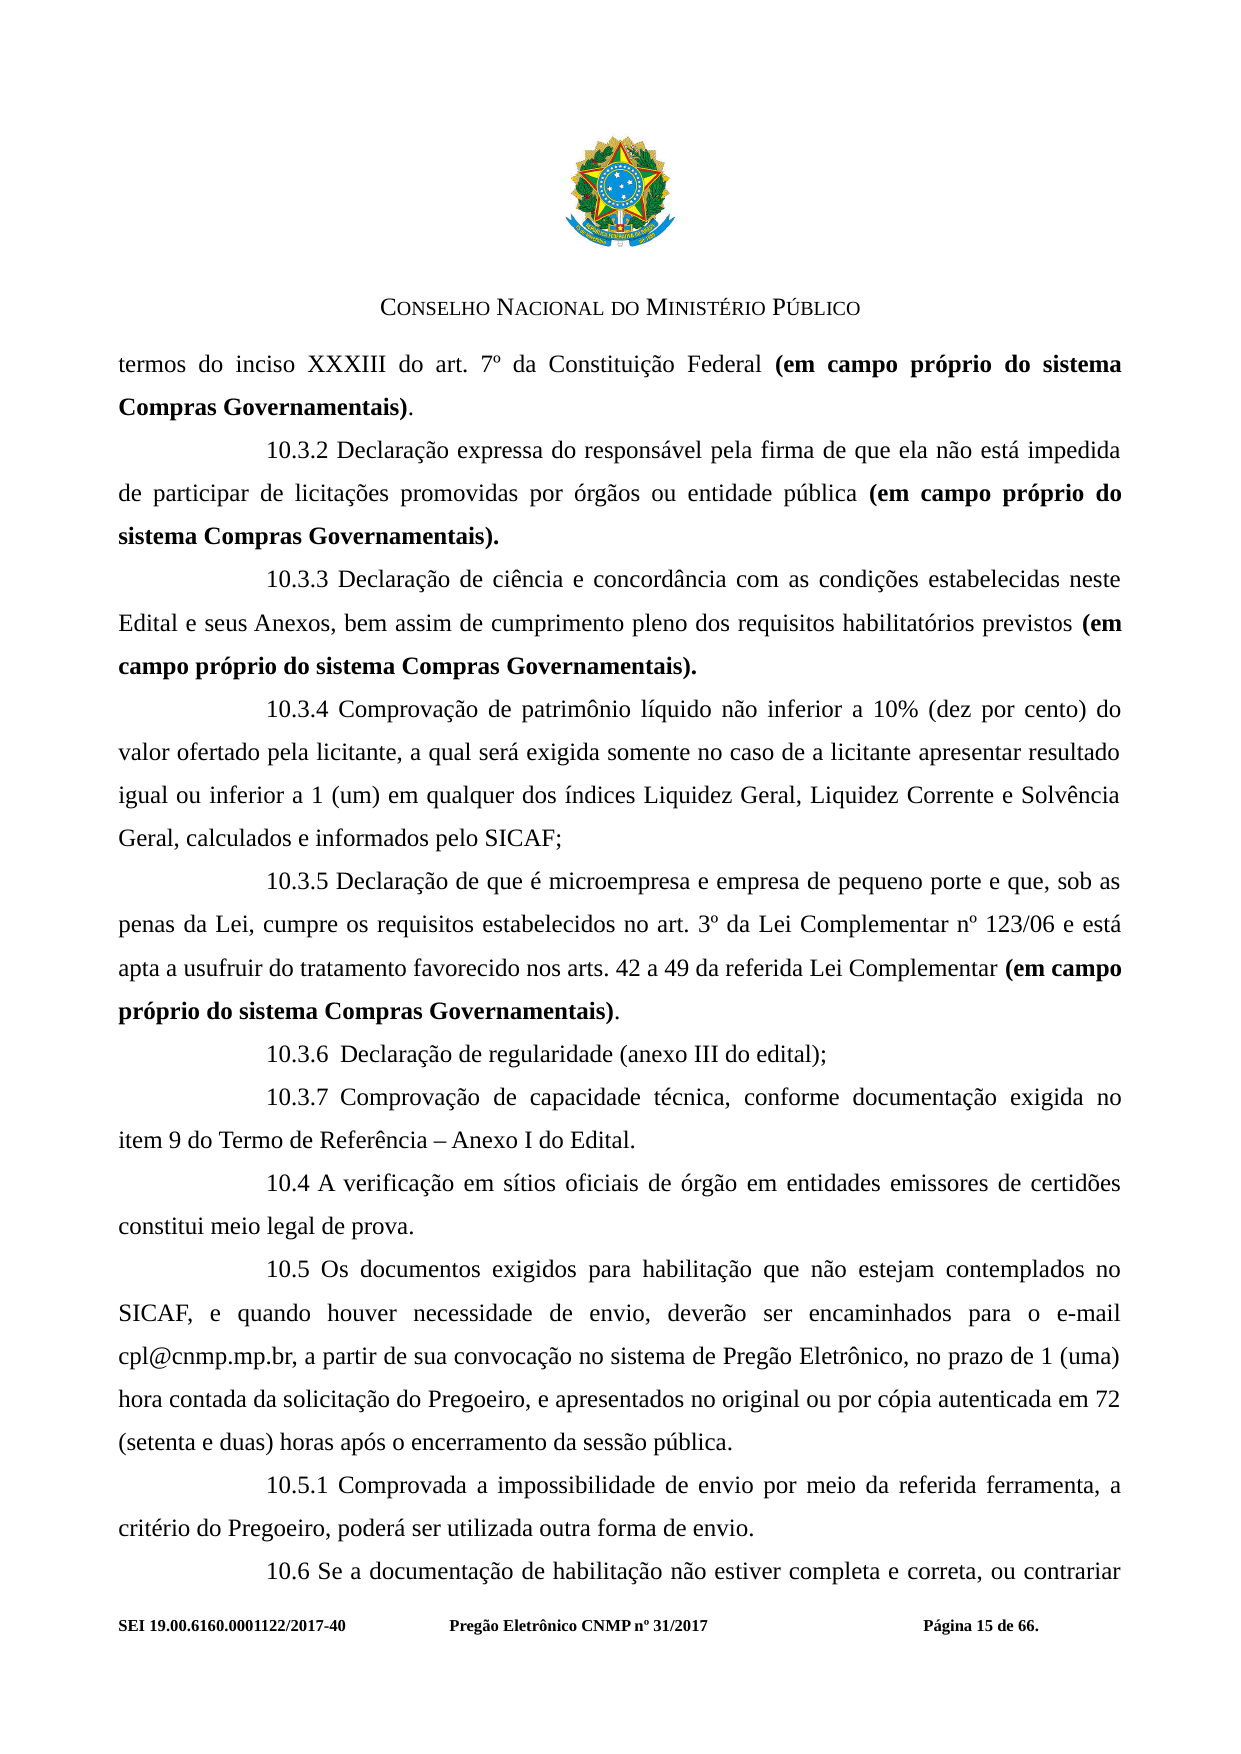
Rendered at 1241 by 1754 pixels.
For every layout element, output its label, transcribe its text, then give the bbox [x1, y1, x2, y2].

text 10.4 A verificação em sítios oficiais de órgão em entidades emissores de certidões constitui meio legal de prova. [118, 1168, 1122, 1240]
text 10.3.5 Declaração de que é microempresa e empresa de pequeno porte e que, sob as penas da Lei, cumpre os requisitos estabelecidos no art. 3º da Lei Complementar nº 123/06 e está apta a usufruir do tratamento favorecido nos arts. 42 a 49 da referida Lei Complementar (em campo próprio do sistema Compras Governamentais). [118, 866, 1122, 1024]
list Declaração de regularidade (anexo III do edital); [118, 1039, 1122, 1068]
text 10.3.4 Comprovação de patrimônio líquido não inferior a 10% (dez por cento) do valor ofertado pela licitante, a qual será exigida somente no caso de a licitante apresentar resultado igual ou inferior a 1 (um) em qualquer dos índices Liquidez Geral, Liquidez Corrente e Solvência Geral, calculados e informados pelo SICAF; [118, 694, 1122, 852]
text termos do inciso XXXIII do art. 7º da Constituição Federal (em campo próprio do sistema Compras Governamentais). [118, 349, 1122, 421]
text 10.5 Os documentos exigidos para habilitação que não estejam contemplados no SICAF, e quando houver necessidade de envio, deverão ser encaminhados para o e-mail cpl@cnmp.mp.br, a partir de sua convocação no sistema de Pregão Eletrônico, no prazo de 1 (uma) hora contada da solicitação do Pregoeiro, e apresentados no original ou por cópia autenticada em 72 (setenta e duas) horas após o encerramento da sessão pública. [118, 1254, 1122, 1456]
text 10.3.2 Declaração expressa do responsável pela firma de que ela não está impedida de participar de licitações promovidas por órgãos ou entidade pública (em campo próprio do sistema Compras Governamentais). [118, 435, 1122, 550]
text 10.3.3 Declaração de ciência e concordância com as condições estabelecidas neste Edital e seus Anexos, bem assim de cumprimento pleno dos requisitos habilitatórios previstos (em campo próprio do sistema Compras Governamentais). [118, 564, 1122, 679]
list Comprovação de capacidade técnica, conforme documentação exigida no item 9 do Termo de Referência – Anexo I do Edital. [118, 1082, 1122, 1154]
text 10.6 Se a documentação de habilitação não estiver completa e correta, ou contrariar [118, 1556, 1122, 1585]
text 10.5.1 Comprovada a impossibilidade de envio por meio da referida ferramenta, a critério do Pregoeiro, poderá ser utilizada outra forma de envio. [118, 1470, 1122, 1542]
